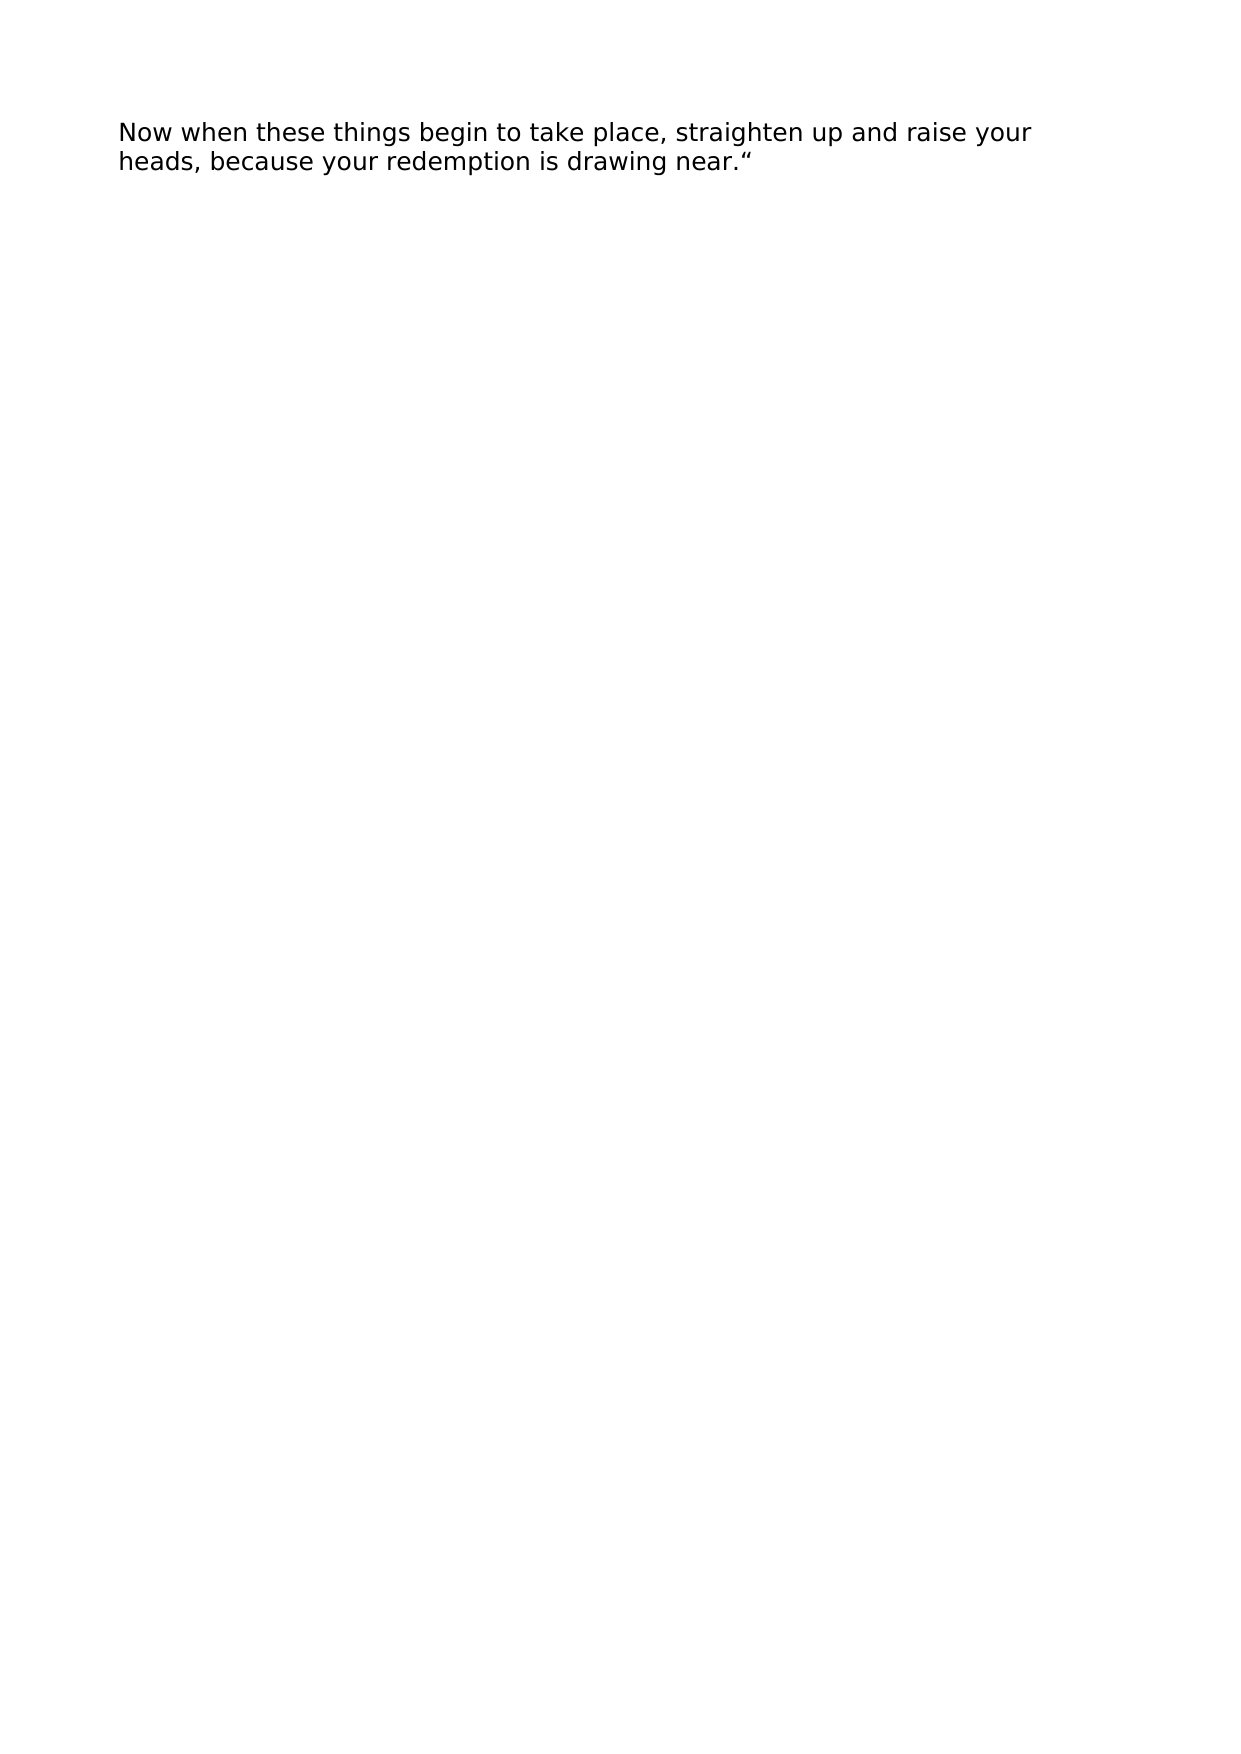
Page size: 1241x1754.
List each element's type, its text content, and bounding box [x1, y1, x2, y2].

text Now when these things begin to take place, straighten up and raise your heads, because your redemption is drawing near.“ [118, 118, 1122, 176]
